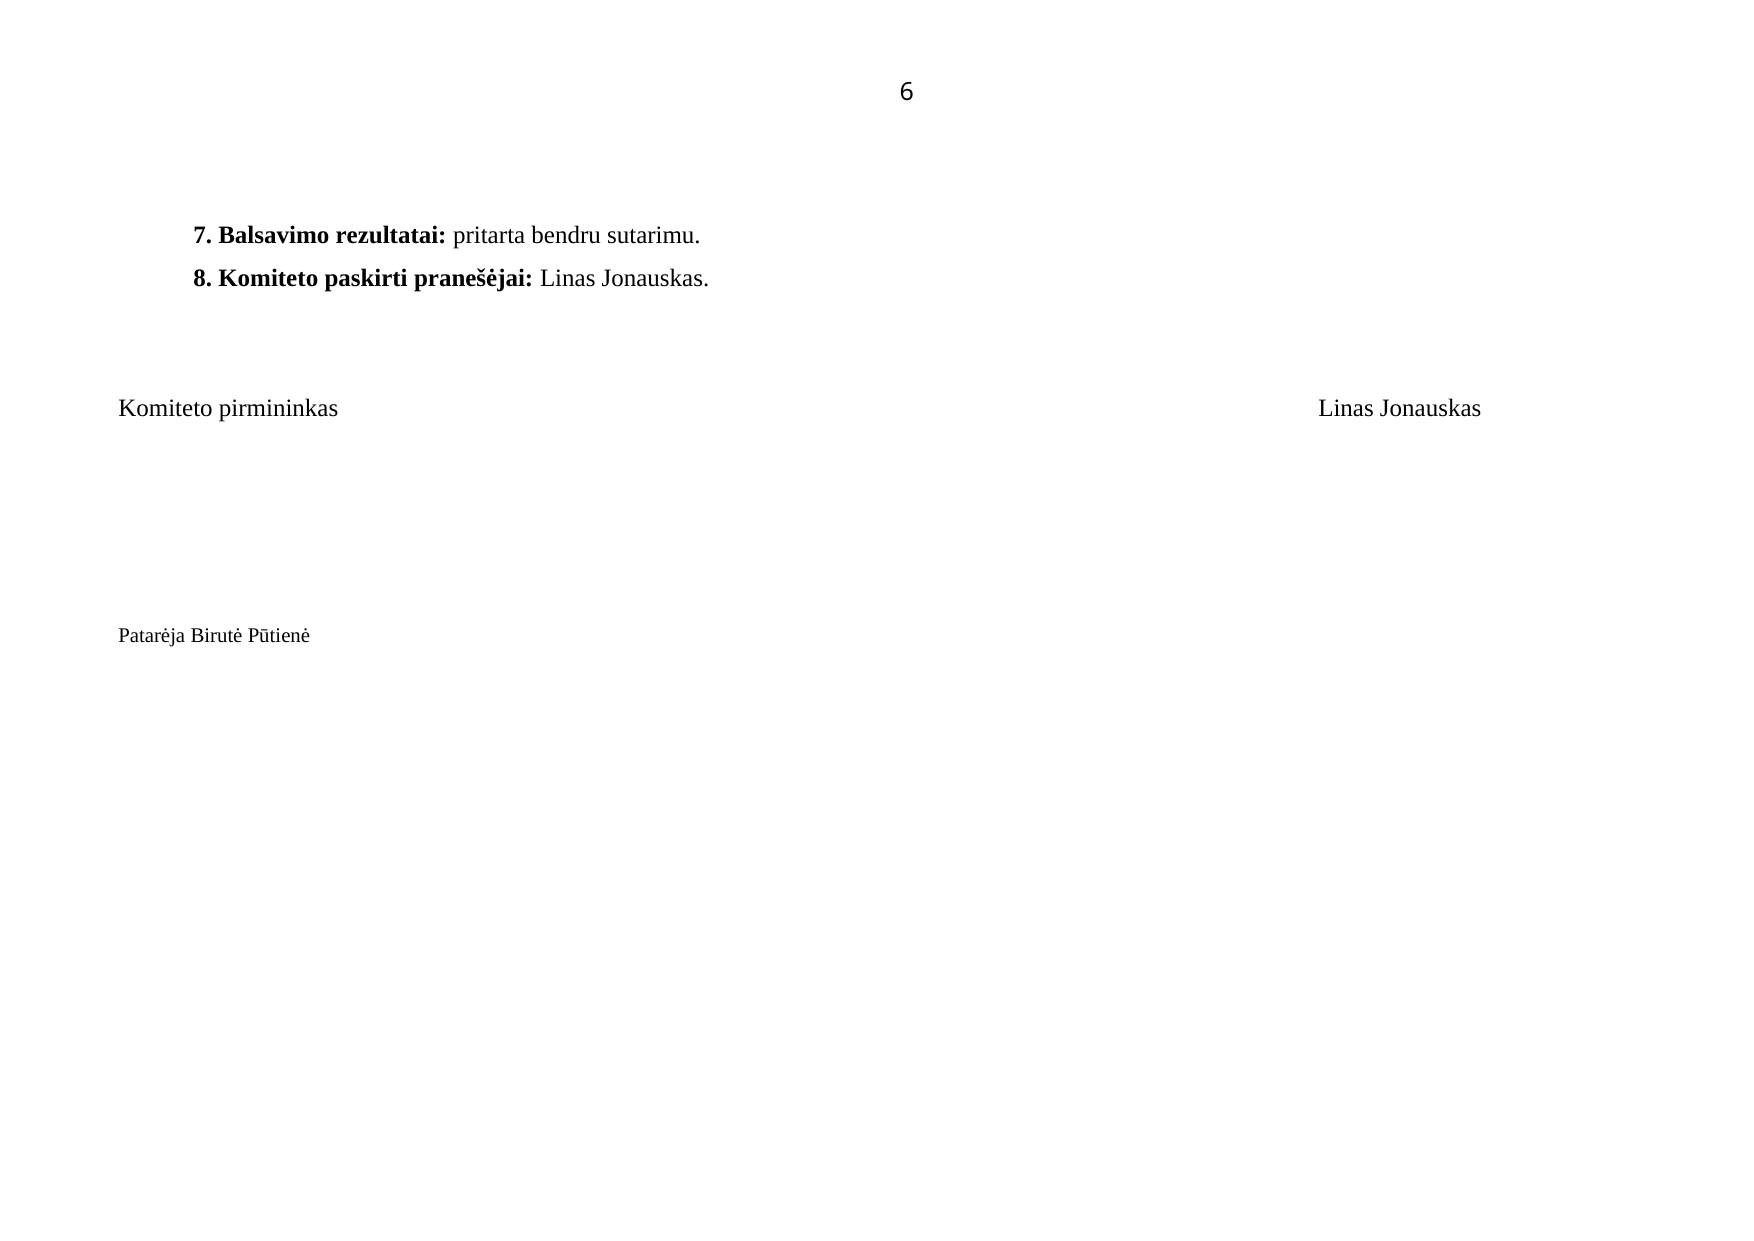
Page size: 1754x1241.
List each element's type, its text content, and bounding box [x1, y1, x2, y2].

text Komiteto pirmininkas (Parašas) Linas Jonauskas [118, 393, 1695, 422]
text Patarėja Birutė Pūtienė [118, 623, 1695, 647]
text 7. Balsavimo rezultatai: pritarta bendru sutarimu. [118, 220, 1695, 249]
text 8. Komiteto paskirti pranešėjai: Linas Jonauskas. [118, 263, 1695, 292]
